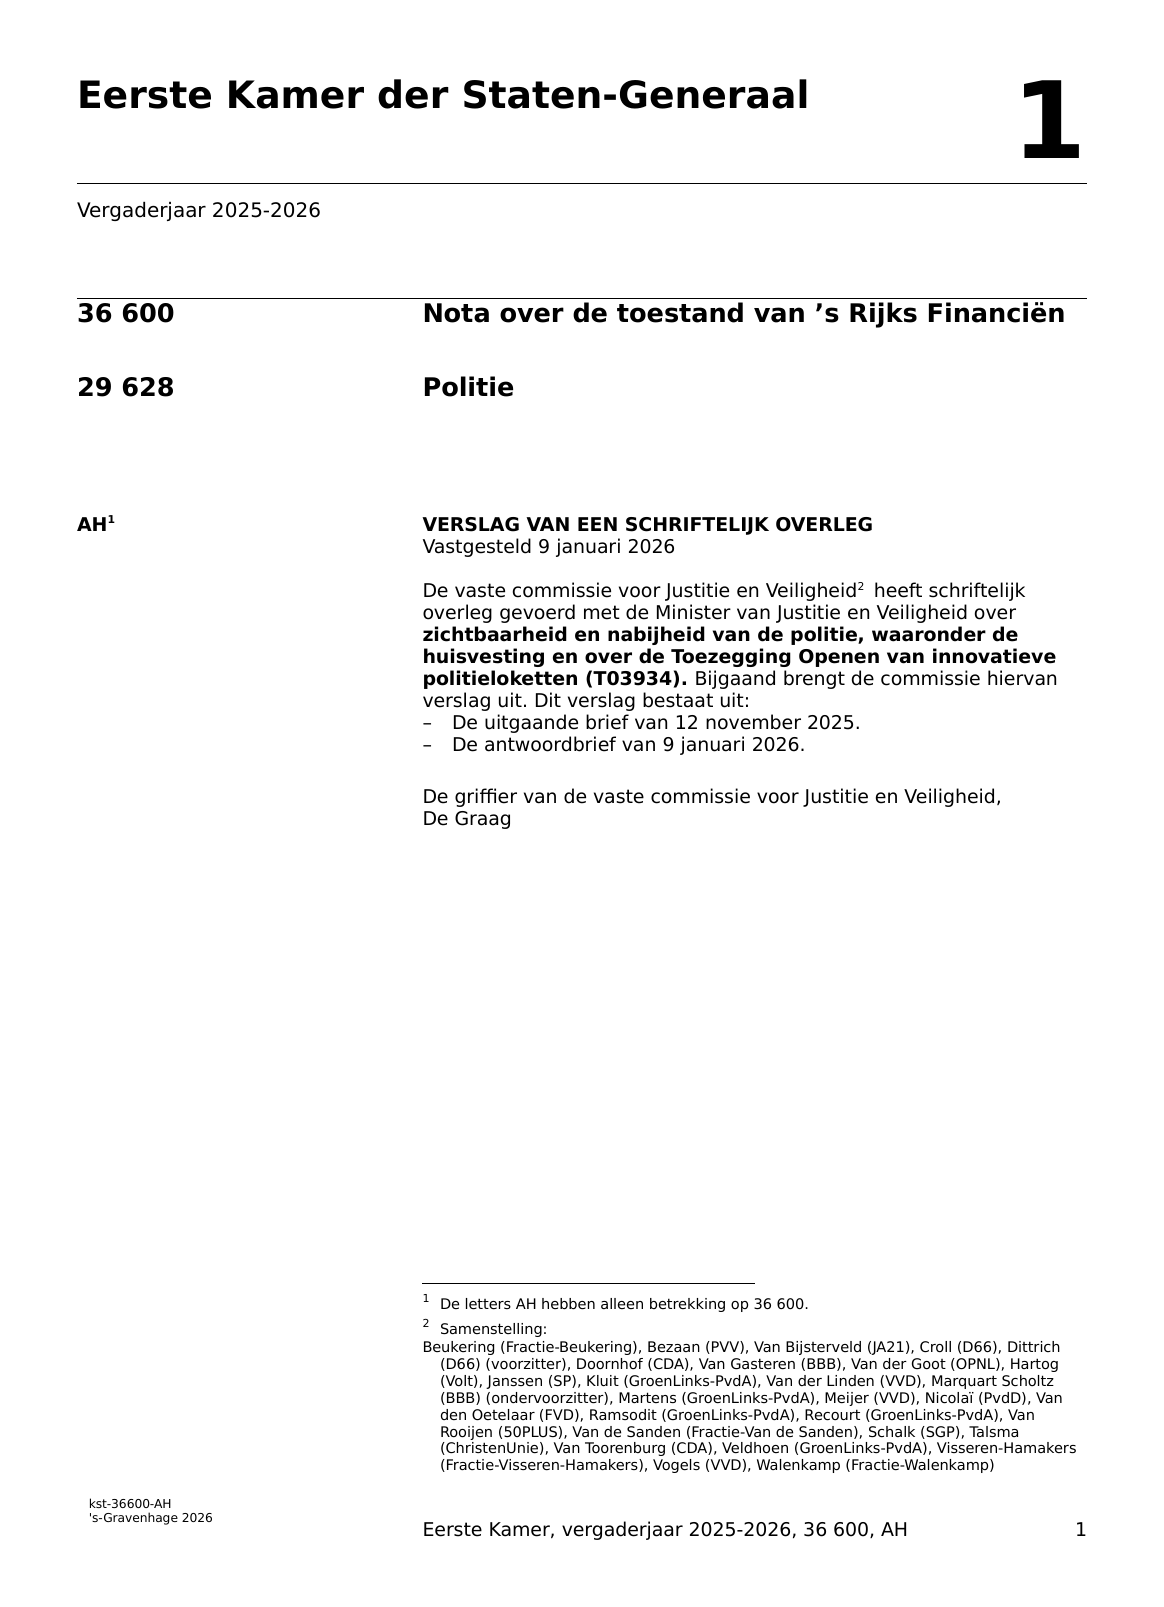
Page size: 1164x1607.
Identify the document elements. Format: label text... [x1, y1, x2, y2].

subtitle 36 600 Nota over de toestand van ’s Rijks Financiën [77, 299, 1087, 329]
text Vastgesteld 9 januari 2026 [422, 536, 1087, 558]
table_cell Vergaderjaar 2025-2026 [77, 184, 1087, 298]
text kst-36600-AH [88, 1497, 323, 1511]
text 's-Gravenhage 2026 [88, 1511, 323, 1525]
text De griffier van de vaste commissie voor Justitie en Veiligheid, De Graag [422, 786, 1087, 830]
text Beukering (Fractie-Beukering), Bezaan (PVV), Van Bijsterveld (JA21), Croll (D66), Dittrich (D66) (voorzitter), Doornhof (CDA), Van Gasteren (BBB), Van der Goot (OPNL), Hartog (Volt), Janssen (SP), Kluit (GroenLinks-PvdA), Van der Linden (VVD), Marquart Scholtz (BBB) (ondervoorzitter), Martens (GroenLinks-PvdA), Meijer (VVD), Nicolaï (PvdD), Van den Oetelaar (FVD), Ramsodit (GroenLinks-PvdA), Recourt (GroenLinks-PvdA), Van Rooijen (50PLUS), Van de Sanden (Fractie-Van de Sanden), Schalk (SGP), Talsma (ChristenUnie), Van Toorenburg (CDA), Veldhoen (GroenLinks-PvdA), Visseren-Hamakers (Fractie-Visseren-Hamakers), Vogels (VVD), Walenkamp (Fractie-Walenkamp) [422, 1339, 1087, 1474]
text Samenstelling: [422, 1317, 1087, 1339]
table_header 1 [886, 59, 1087, 183]
text – De uitgaande brief van 12 november 2025. [422, 712, 1087, 734]
text – De antwoordbrief van 9 januari 2026. [422, 734, 1087, 756]
text De letters AH hebben alleen betrekking op 36 600. [422, 1292, 1087, 1314]
text De vaste commissie voor Justitie en Veiligheid heeft schriftelijk overleg gevoerd met de Minister van Justitie en Veiligheid over zichtbaarheid en nabijheid van de politie, waaronder de huisvesting en over de Toezegging Openen van innovatieve politieloketten (T03934). Bijgaand brengt de commissie hiervan verslag uit. Dit verslag bestaat uit: [422, 580, 1087, 712]
table_header Eerste Kamer der Staten-Generaal [77, 59, 886, 183]
subtitle 29 628 Politie [77, 373, 1087, 403]
subtitle AH VERSLAG VAN EEN SCHRIFTELIJK OVERLEG [77, 514, 1087, 536]
